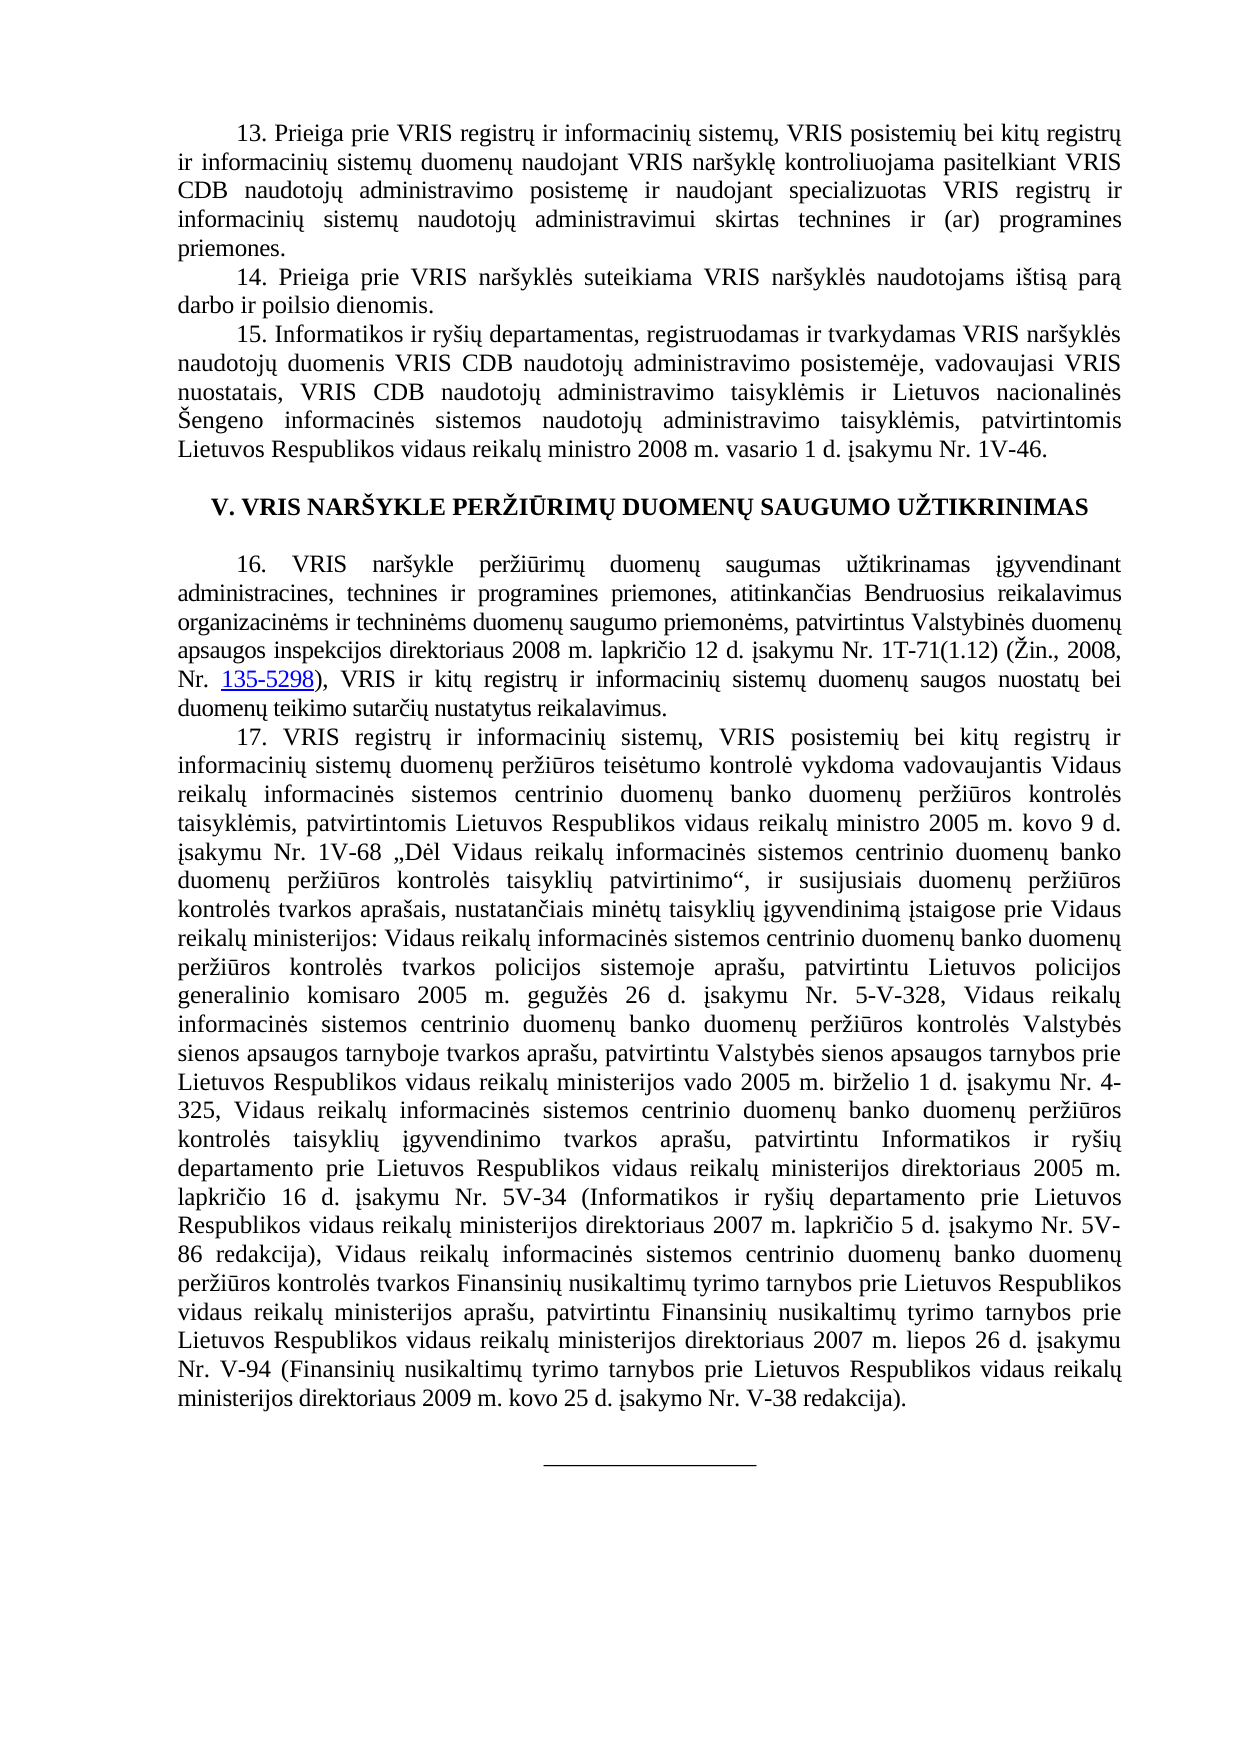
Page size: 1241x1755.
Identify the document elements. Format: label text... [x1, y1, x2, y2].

text 14. Prieiga prie VRIS naršyklės suteikiama VRIS naršyklės naudotojams ištisą parą darbo ir poilsio dienomis. [177, 262, 1122, 319]
text 15. Informatikos ir ryšių departamentas, registruodamas ir tvarkydamas VRIS naršyklės naudotojų duomenis VRIS CDB naudotojų administravimo posistemėje, vadovaujasi VRIS nuostatais, VRIS CDB naudotojų administravimo taisyklėmis ir Lietuvos nacionalinės Šengeno informacinės sistemos naudotojų administravimo taisyklėmis, patvirtintomis Lietuvos Respublikos vidaus reikalų ministro 2008 m. vasario 1 d. įsakymu Nr. 1V-46. [177, 319, 1122, 463]
text 13. Prieiga prie VRIS registrų ir informacinių sistemų, VRIS posistemių bei kitų registrų ir informacinių sistemų duomenų naudojant VRIS naršyklę kontroliuojama pasitelkiant VRIS CDB naudotojų administravimo posistemę ir naudojant specializuotas VRIS registrų ir informacinių sistemų naudotojų administravimui skirtas technines ir (ar) programines priemones. [177, 118, 1122, 262]
text V. VRIS NARŠYKLE PERŽIŪRIMŲ DUOMENŲ SAUGUMO UŽTIKRINIMAS [177, 492, 1122, 521]
text 16. VRIS naršykle peržiūrimų duomenų saugumas užtikrinamas įgyvendinant administracines, technines ir programines priemones, atitinkančias Bendruosius reikalavimus organizacinėms ir techninėms duomenų saugumo priemonėms, patvirtintus Valstybinės duomenų apsaugos inspekcijos direktoriaus 2008 m. lapkričio 12 d. įsakymu Nr. 1T-71(1.12) (Žin., 2008, Nr. 135-5298), VRIS ir kitų registrų ir informacinių sistemų duomenų saugos nuostatų bei duomenų teikimo sutarčių nustatytus reikalavimus. [177, 549, 1122, 722]
text _________________ [177, 1441, 1122, 1469]
text 17. VRIS registrų ir informacinių sistemų, VRIS posistemių bei kitų registrų ir informacinių sistemų duomenų peržiūros teisėtumo kontrolė vykdoma vadovaujantis Vidaus reikalų informacinės sistemos centrinio duomenų banko duomenų peržiūros kontrolės taisyklėmis, patvirtintomis Lietuvos Respublikos vidaus reikalų ministro 2005 m. kovo 9 d. įsakymu Nr. 1V-68 „Dėl Vidaus reikalų informacinės sistemos centrinio duomenų banko duomenų peržiūros kontrolės taisyklių patvirtinimo“, ir susijusiais duomenų peržiūros kontrolės tvarkos aprašais, nustatančiais minėtų taisyklių įgyvendinimą įstaigose prie Vidaus reikalų ministerijos: Vidaus reikalų informacinės sistemos centrinio duomenų banko duomenų peržiūros kontrolės tvarkos policijos sistemoje aprašu, patvirtintu Lietuvos policijos generalinio komisaro 2005 m. gegužės 26 d. įsakymu Nr. 5-V-328, Vidaus reikalų informacinės sistemos centrinio duomenų banko duomenų peržiūros kontrolės Valstybės sienos apsaugos tarnyboje tvarkos aprašu, patvirtintu Valstybės sienos apsaugos tarnybos prie Lietuvos Respublikos vidaus reikalų ministerijos vado 2005 m. birželio 1 d. įsakymu Nr. 4-325, Vidaus reikalų informacinės sistemos centrinio duomenų banko duomenų peržiūros kontrolės taisyklių įgyvendinimo tvarkos aprašu, patvirtintu Informatikos ir ryšių departamento prie Lietuvos Respublikos vidaus reikalų ministerijos direktoriaus 2005 m. lapkričio 16 d. įsakymu Nr. 5V-34 (Informatikos ir ryšių departamento prie Lietuvos Respublikos vidaus reikalų ministerijos direktoriaus 2007 m. lapkričio 5 d. įsakymo Nr. 5V-86 redakcija), Vidaus reikalų informacinės sistemos centrinio duomenų banko duomenų peržiūros kontrolės tvarkos Finansinių nusikaltimų tyrimo tarnybos prie Lietuvos Respublikos vidaus reikalų ministerijos aprašu, patvirtintu Finansinių nusikaltimų tyrimo tarnybos prie Lietuvos Respublikos vidaus reikalų ministerijos direktoriaus 2007 m. liepos 26 d. įsakymu Nr. V-94 (Finansinių nusikaltimų tyrimo tarnybos prie Lietuvos Respublikos vidaus reikalų ministerijos direktoriaus 2009 m. kovo 25 d. įsakymo Nr. V-38 redakcija). [177, 722, 1122, 1412]
